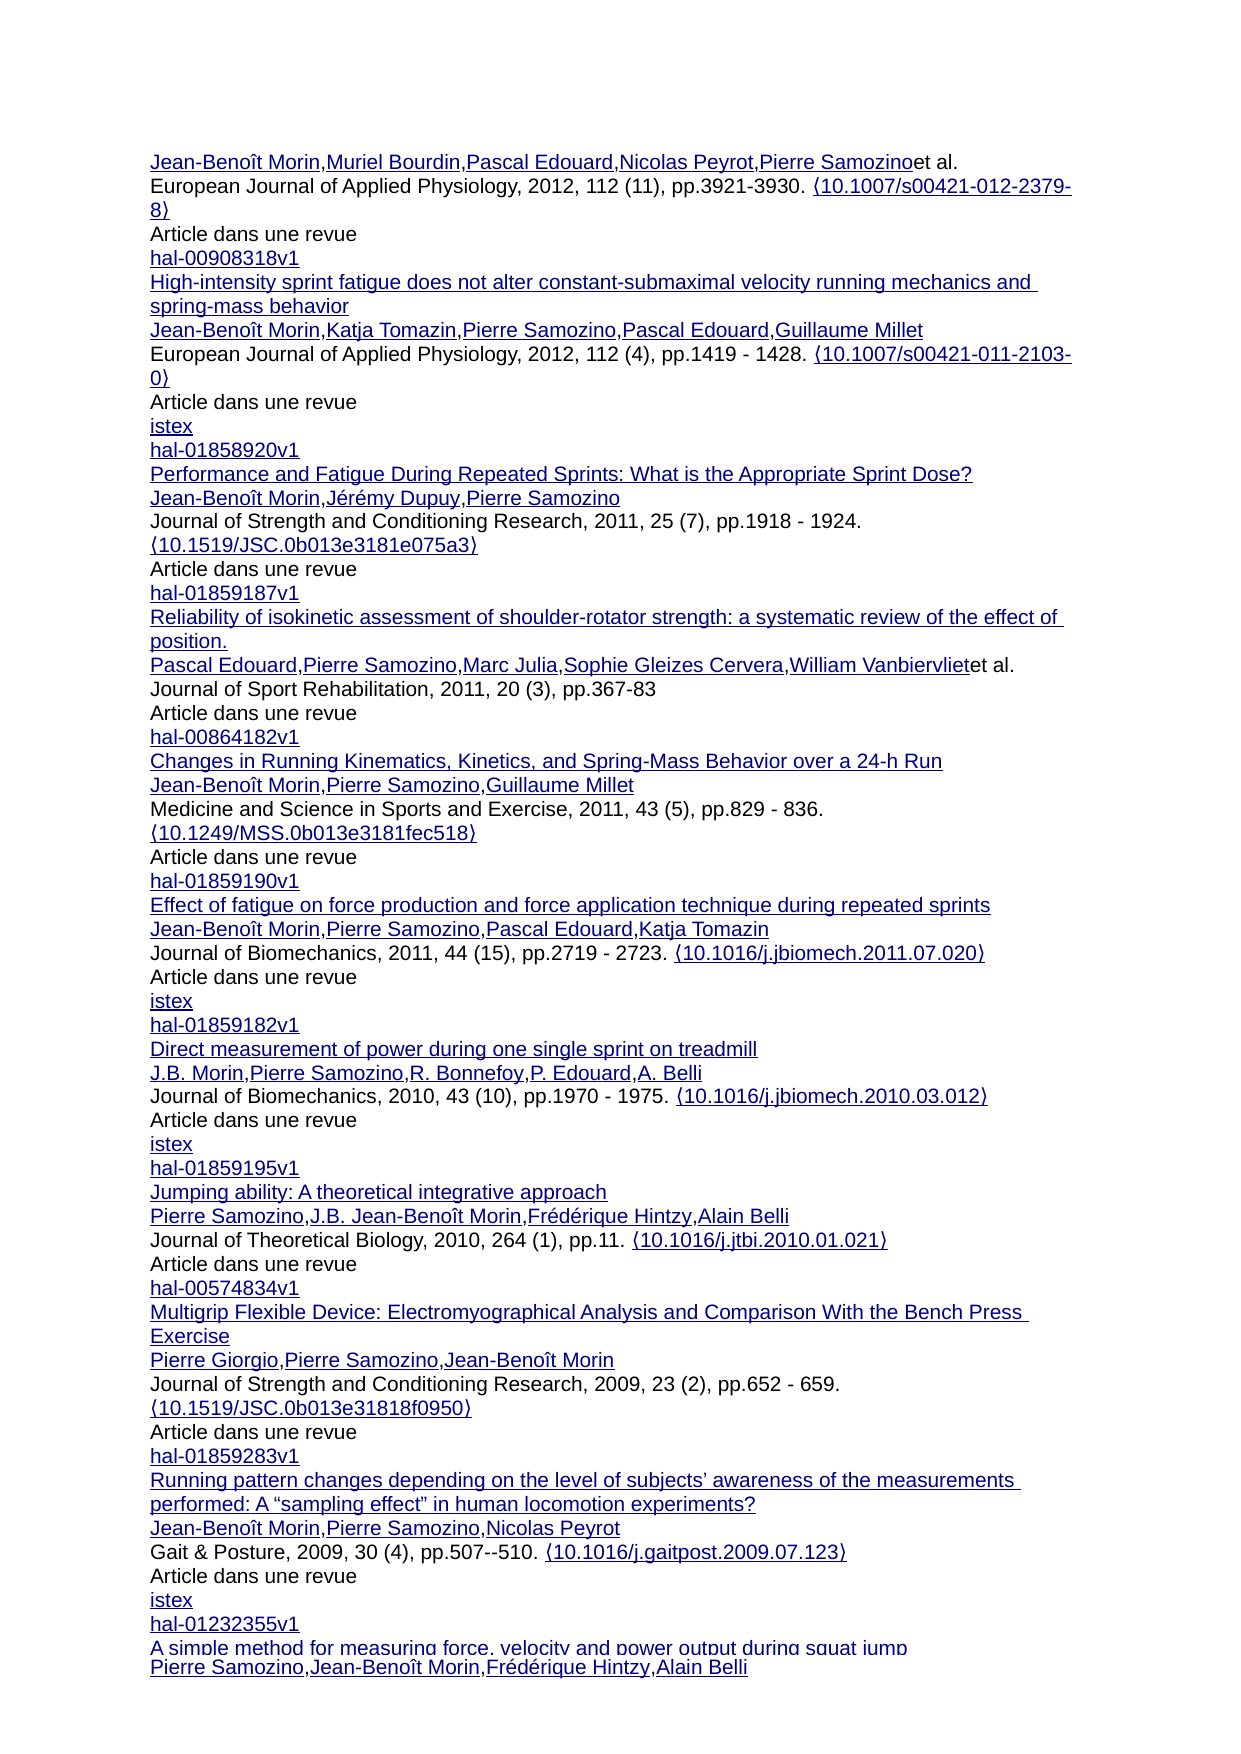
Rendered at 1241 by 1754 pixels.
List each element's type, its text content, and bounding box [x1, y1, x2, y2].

table_cell Jumping ability: A theoretical integrative approach Pierre Samozino,J.B. Jean-Benoît Morin,Frédérique Hintzy,Alain Belli Journal of Theoretical Biology, 2010, 264 (1), pp.11. ⟨10.1016/j.jtbi.2010.01.021⟩ Article dans une revue hal-00574834v1 [150, 1180, 1090, 1300]
table_cell Reliability of isokinetic assessment of shoulder-rotator strength: a systematic review of the effect of position. Pascal Edouard,Pierre Samozino,Marc Julia,Sophie Gleizes Cervera,William Vanbiervlietet al. Journal of Sport Rehabilitation, 2011, 20 (3), pp.367-83 Article dans une revue hal-00864182v1 [150, 605, 1090, 749]
table_cell Effect of fatigue on force production and force application technique during repeated sprints Jean-Benoît Morin,Pierre Samozino,Pascal Edouard,Katja Tomazin Journal of Biomechanics, 2011, 44 (15), pp.2719 - 2723. ⟨10.1016/j.jbiomech.2011.07.020⟩ Article dans une revue istex hal-01859182v1 [150, 893, 1090, 1036]
table_cell Performance and Fatigue During Repeated Sprints: What is the Appropriate Sprint Dose? Jean-Benoît Morin,Jérémy Dupuy,Pierre Samozino Journal of Strength and Conditioning Research, 2011, 25 (7), pp.1918 - 1924. ⟨10.1519/JSC.0b013e3181e075a3⟩ Article dans une revue hal-01859187v1 [150, 461, 1090, 605]
table_cell High-intensity sprint fatigue does not alter constant-submaximal velocity running mechanics and spring-mass behavior Jean-Benoît Morin,Katja Tomazin,Pierre Samozino,Pascal Edouard,Guillaume Millet European Journal of Applied Physiology, 2012, 112 (4), pp.1419 - 1428. ⟨10.1007/s00421-011-2103-0⟩ Article dans une revue istex hal-01858920v1 [150, 270, 1090, 461]
table_cell Changes in Running Kinematics, Kinetics, and Spring-Mass Behavior over a 24-h Run Jean-Benoît Morin,Pierre Samozino,Guillaume Millet Medicine and Science in Sports and Exercise, 2011, 43 (5), pp.829 - 836. ⟨10.1249/MSS.0b013e3181fec518⟩ Article dans une revue hal-01859190v1 [150, 749, 1090, 893]
table_cell Direct measurement of power during one single sprint on treadmill J.B. Morin,Pierre Samozino,R. Bonnefoy,P. Edouard,A. Belli Journal of Biomechanics, 2010, 43 (10), pp.1970 - 1975. ⟨10.1016/j.jbiomech.2010.03.012⟩ Article dans une revue istex hal-01859195v1 [150, 1036, 1090, 1180]
table_cell Running pattern changes depending on the level of subjects’ awareness of the measurements performed: A “sampling effect” in human locomotion experiments? Jean-Benoît Morin,Pierre Samozino,Nicolas Peyrot Gait & Posture, 2009, 30 (4), pp.507--510. ⟨10.1016/j.gaitpost.2009.07.123⟩ Article dans une revue istex hal-01232355v1 [150, 1468, 1090, 1635]
table_cell Jean-Benoît Morin,Muriel Bourdin,Pascal Edouard,Nicolas Peyrot,Pierre Samozinoet al. European Journal of Applied Physiology, 2012, 112 (11), pp.3921-3930. ⟨10.1007/s00421-012-2379-8⟩ Article dans une revue hal-00908318v1 [150, 150, 1090, 270]
table_cell A simple method for measuring force, velocity and power output during squat jump Pierre Samozino,Jean-Benoît Morin,Frédérique Hintzy,Alain Belli [150, 1635, 1090, 1679]
table_cell Multigrip Flexible Device: Electromyographical Analysis and Comparison With the Bench Press Exercise Pierre Giorgio,Pierre Samozino,Jean-Benoît Morin Journal of Strength and Conditioning Research, 2009, 23 (2), pp.652 - 659. ⟨10.1519/JSC.0b013e31818f0950⟩ Article dans une revue hal-01859283v1 [150, 1300, 1090, 1468]
